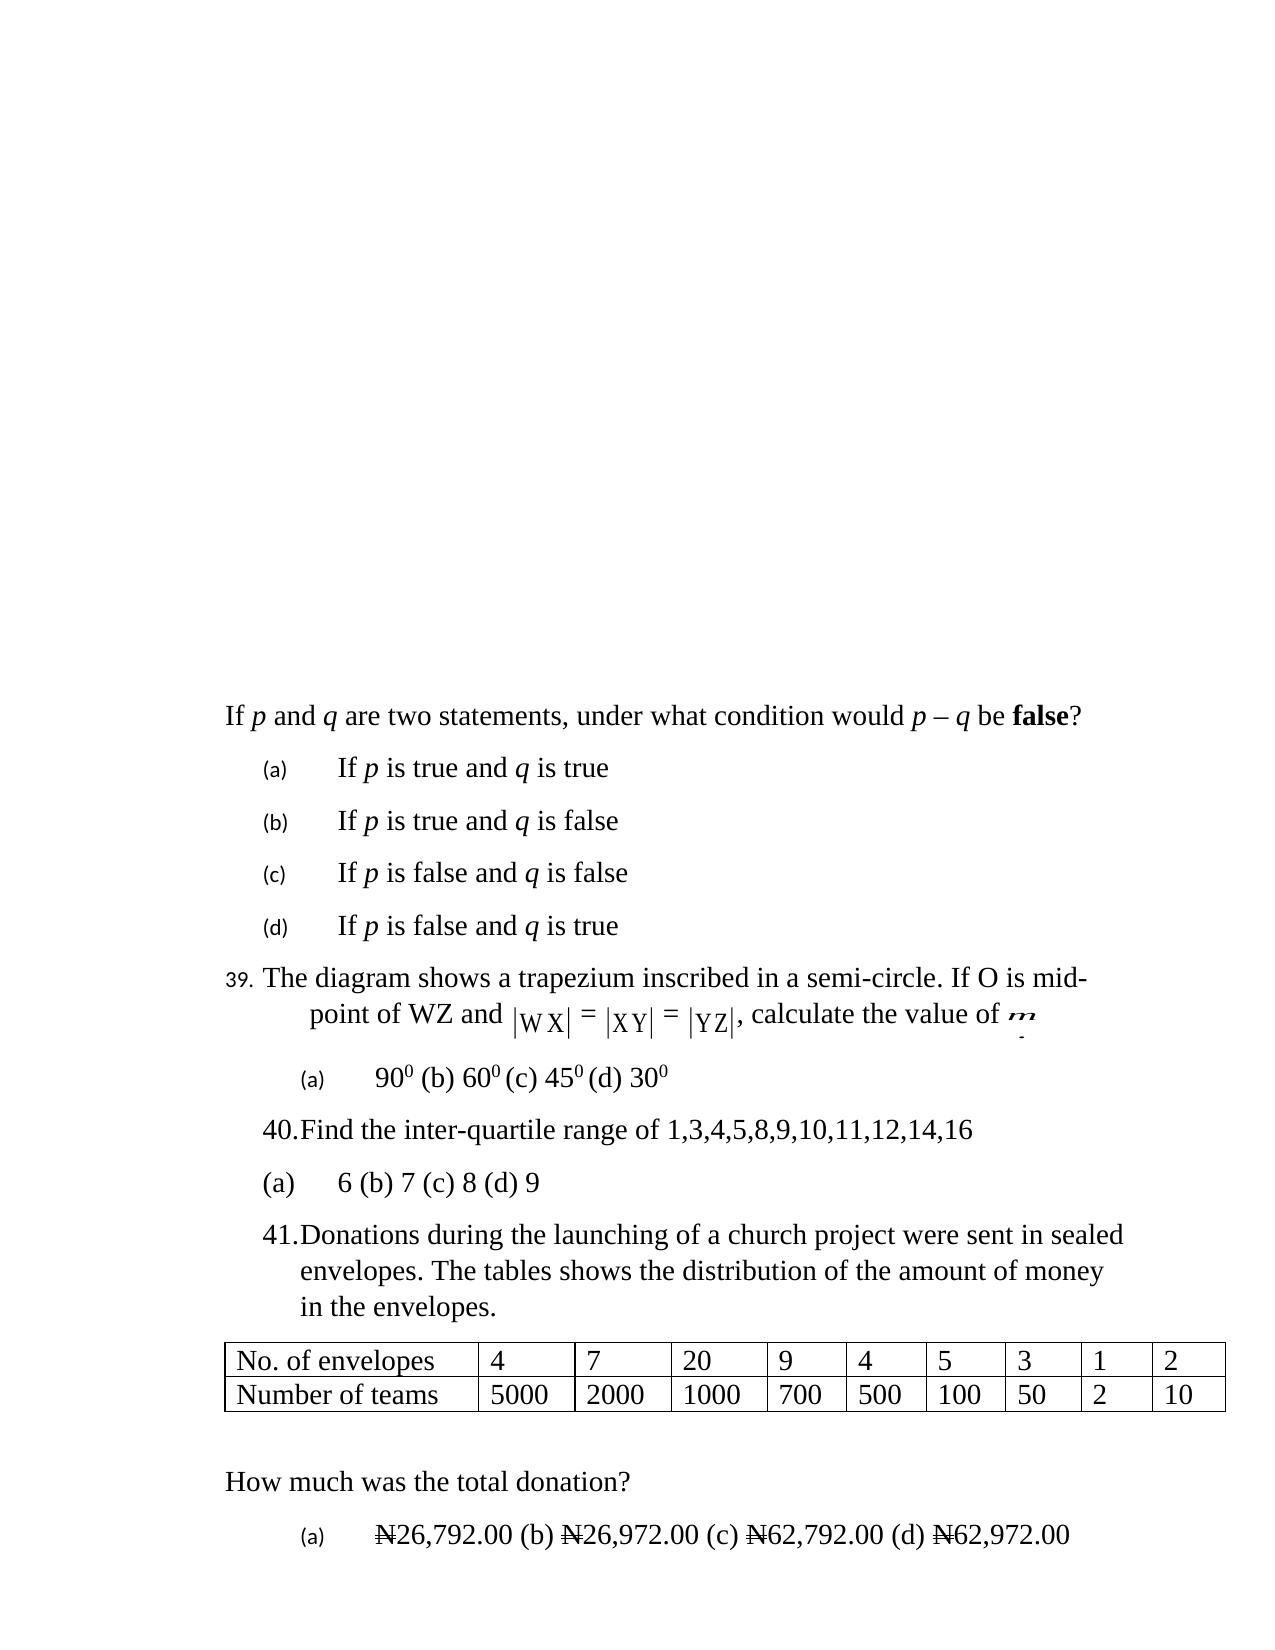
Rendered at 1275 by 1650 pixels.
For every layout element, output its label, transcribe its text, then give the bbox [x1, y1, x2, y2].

table_cell 50 [1006, 1377, 1081, 1411]
table_header 7 [576, 1343, 671, 1376]
list Donations during the launching of a church project were sent in sealed envelopes. The tables shows the distribution of the amount of money in the envelopes. [262, 1217, 1125, 1323]
table_header 1 [1082, 1343, 1152, 1376]
list The diagram shows a trapezium inscribed in a semi-circle. If O is mid-point of WZ and = = , calculate the value of [225, 961, 1125, 1041]
list If p is true and q is false [262, 803, 1125, 837]
table_header 9 [768, 1343, 846, 1376]
table_cell 2 [1082, 1377, 1152, 1411]
table_cell 500 [847, 1377, 926, 1411]
list Find the inter-quartile range of 1,3,4,5,8,9,10,11,12,14,16 [262, 1112, 1125, 1146]
table_header 20 [672, 1343, 767, 1376]
table_cell 700 [768, 1377, 846, 1411]
table_header 3 [1006, 1343, 1081, 1376]
table_cell Number of teams [226, 1377, 478, 1411]
table_cell 100 [927, 1377, 1005, 1411]
table_header 4 [847, 1343, 926, 1376]
table_header 2 [1153, 1343, 1225, 1376]
table_header 4 [479, 1343, 574, 1376]
list 900 (b) 600 (c) 450 (d) 300 [300, 1060, 1125, 1093]
table_cell 10 [1153, 1377, 1225, 1411]
list If p and q are two statements, under what condition would p – q be false? [225, 591, 1125, 732]
list N26,792.00 (b) N26,972.00 (c) N62,792.00 (d) N62,972.00 [300, 1517, 1125, 1550]
list How much was the total donation? [225, 1464, 1125, 1498]
list 6 (b) 7 (c) 8 (d) 9 [262, 1165, 1125, 1198]
table_cell 1000 [672, 1377, 767, 1411]
table_cell 2000 [576, 1377, 671, 1411]
table_cell 5000 [479, 1377, 574, 1411]
table_header 5 [927, 1343, 1005, 1376]
list If p is true and q is true [262, 751, 1125, 784]
list If p is false and q is true [262, 908, 1125, 942]
list If p is false and q is false [262, 856, 1125, 889]
table_header No. of envelopes [226, 1343, 478, 1376]
